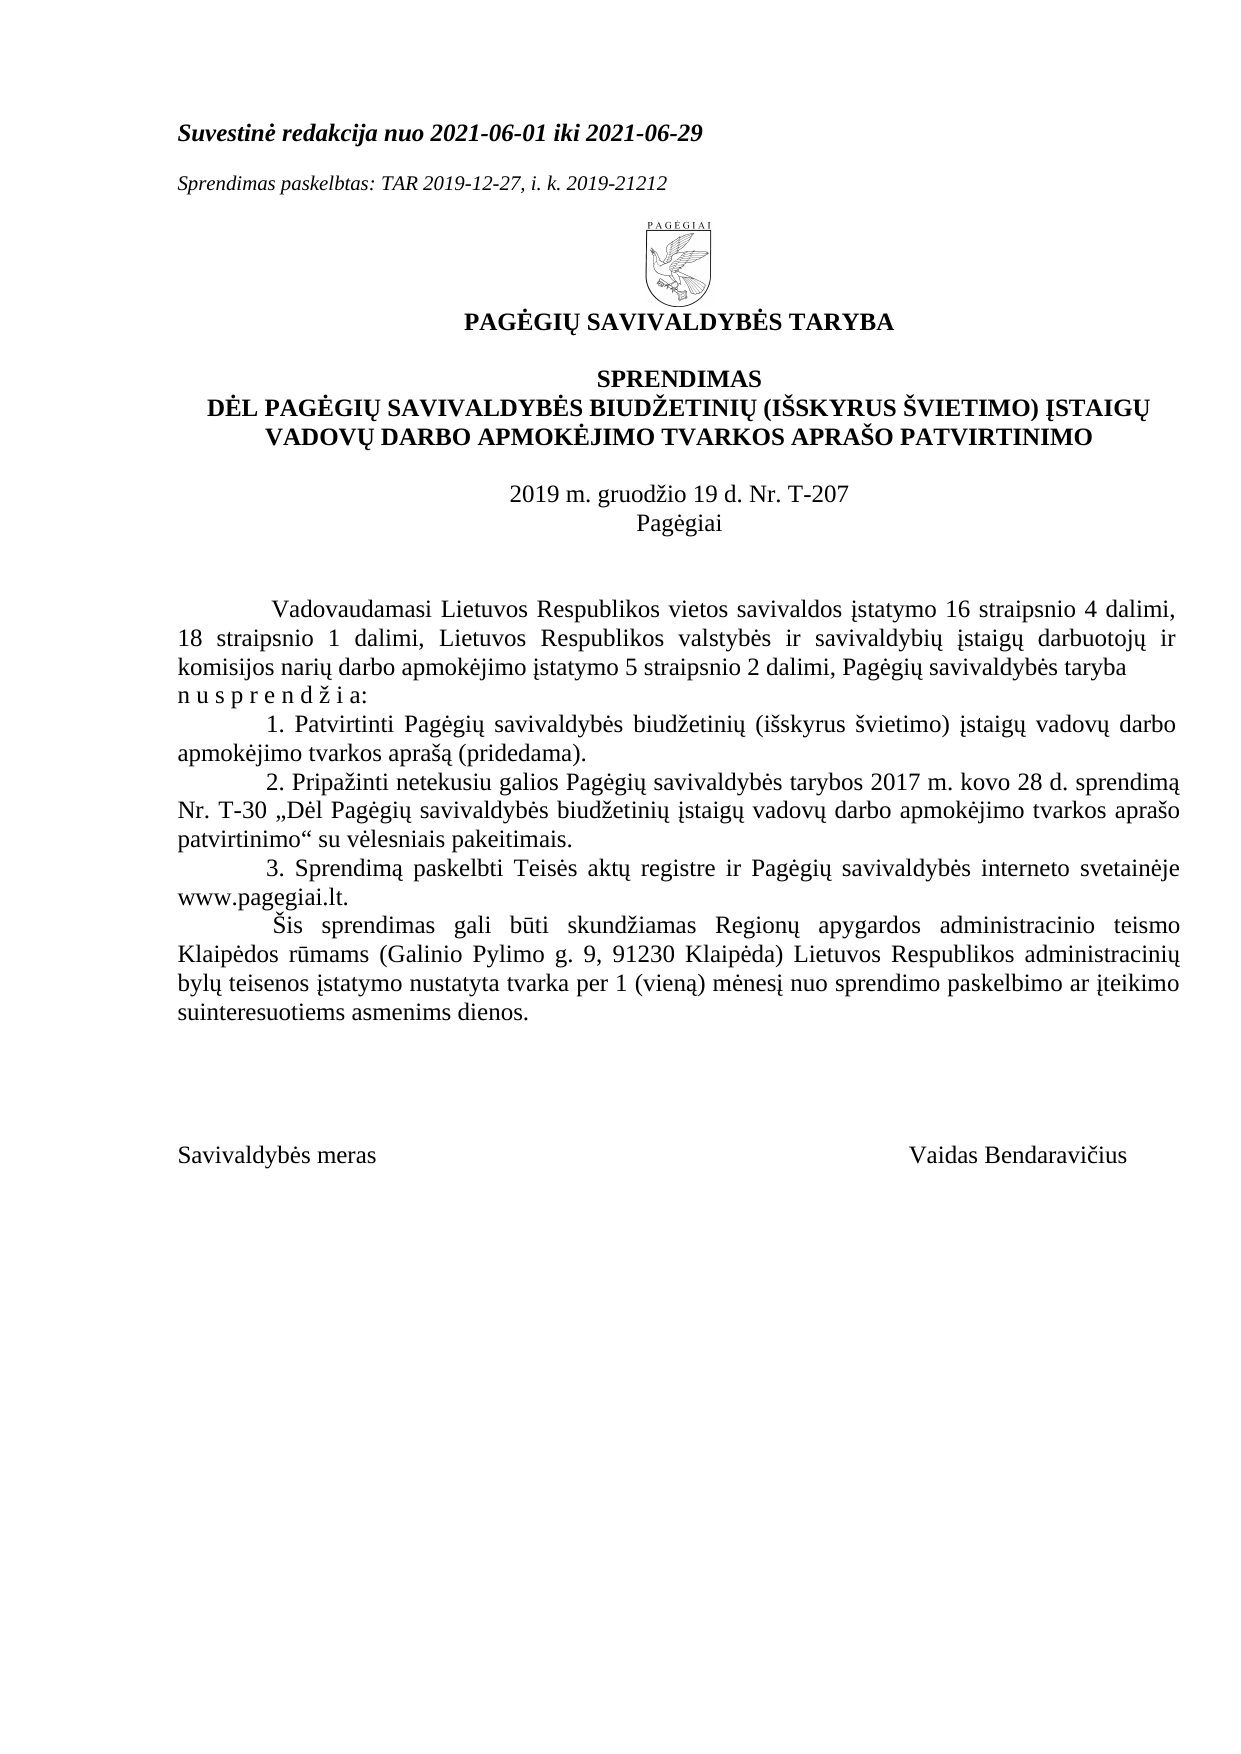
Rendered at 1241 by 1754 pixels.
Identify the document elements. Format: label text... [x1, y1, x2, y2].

text Šis sprendimas gali būti skundžiamas Regionų apygardos administracinio teismo Klaipėdos rūmams (Galinio Pylimo g. 9, 91230 Klaipėda) Lietuvos Respublikos administracinių bylų teisenos įstatymo nustatyta tvarka per 1 (vieną) mėnesį nuo sprendimo paskelbimo ar įteikimo suinteresuotiems asmenims dienos. [177, 910, 1181, 1025]
text Savivaldybės meras Vaidas Bendaravičius [177, 1140, 1181, 1169]
text Vadovaudamasi Lietuvos Respublikos vietos savivaldos įstatymo 16 straipsnio 4 dalimi, 18 straipsnio 1 dalimi, Lietuvos Respublikos valstybės ir savivaldybių įstaigų darbuotojų ir komisijos narių darbo apmokėjimo įstatymo 5 straipsnio 2 dalimi, Pagėgių savivaldybės taryba [177, 594, 1177, 680]
text 3. Sprendimą paskelbti Teisės aktų registre ir Pagėgių savivaldybės interneto svetainėje www.pagegiai.lt. [177, 853, 1181, 910]
text 1. Patvirtinti Pagėgių savivaldybės biudžetinių (išskyrus švietimo) įstaigų vadovų darbo apmokėjimo tvarkos aprašą (pridedama). [177, 709, 1177, 767]
text dėl PAGĖGIŲ SAVIVALDYBĖS BIUDŽETINIŲ (išskyrus švietimo) ĮSTAIGŲ VADOVŲ DARBO APMOKĖJIMO TVARKOS APRAŠO PATVIRTINIMO [177, 393, 1181, 450]
text Sprendimas paskelbtas: TAR 2019-12-27, i. k. 2019-21212 [177, 171, 1181, 195]
text Pagėgiai [177, 508, 1181, 537]
text n u s p r e n d ž i a: [177, 680, 1177, 709]
text 2. Pripažinti netekusiu galios Pagėgių savivaldybės tarybos 2017 m. kovo 28 d. sprendimą Nr. T-30 „Dėl Pagėgių savivaldybės biudžetinių įstaigų vadovų darbo apmokėjimo tvarkos aprašo patvirtinimo“ su vėlesniais pakeitimais. [177, 767, 1181, 853]
text Pagėgių savivaldybės taryba [177, 307, 1181, 335]
text sprendimas [177, 364, 1181, 393]
text 2019 m. gruodžio 19 d. Nr. T-207 [177, 479, 1181, 508]
text Suvestinė redakcija nuo 2021-06-01 iki 2021-06-29 [177, 118, 1181, 147]
